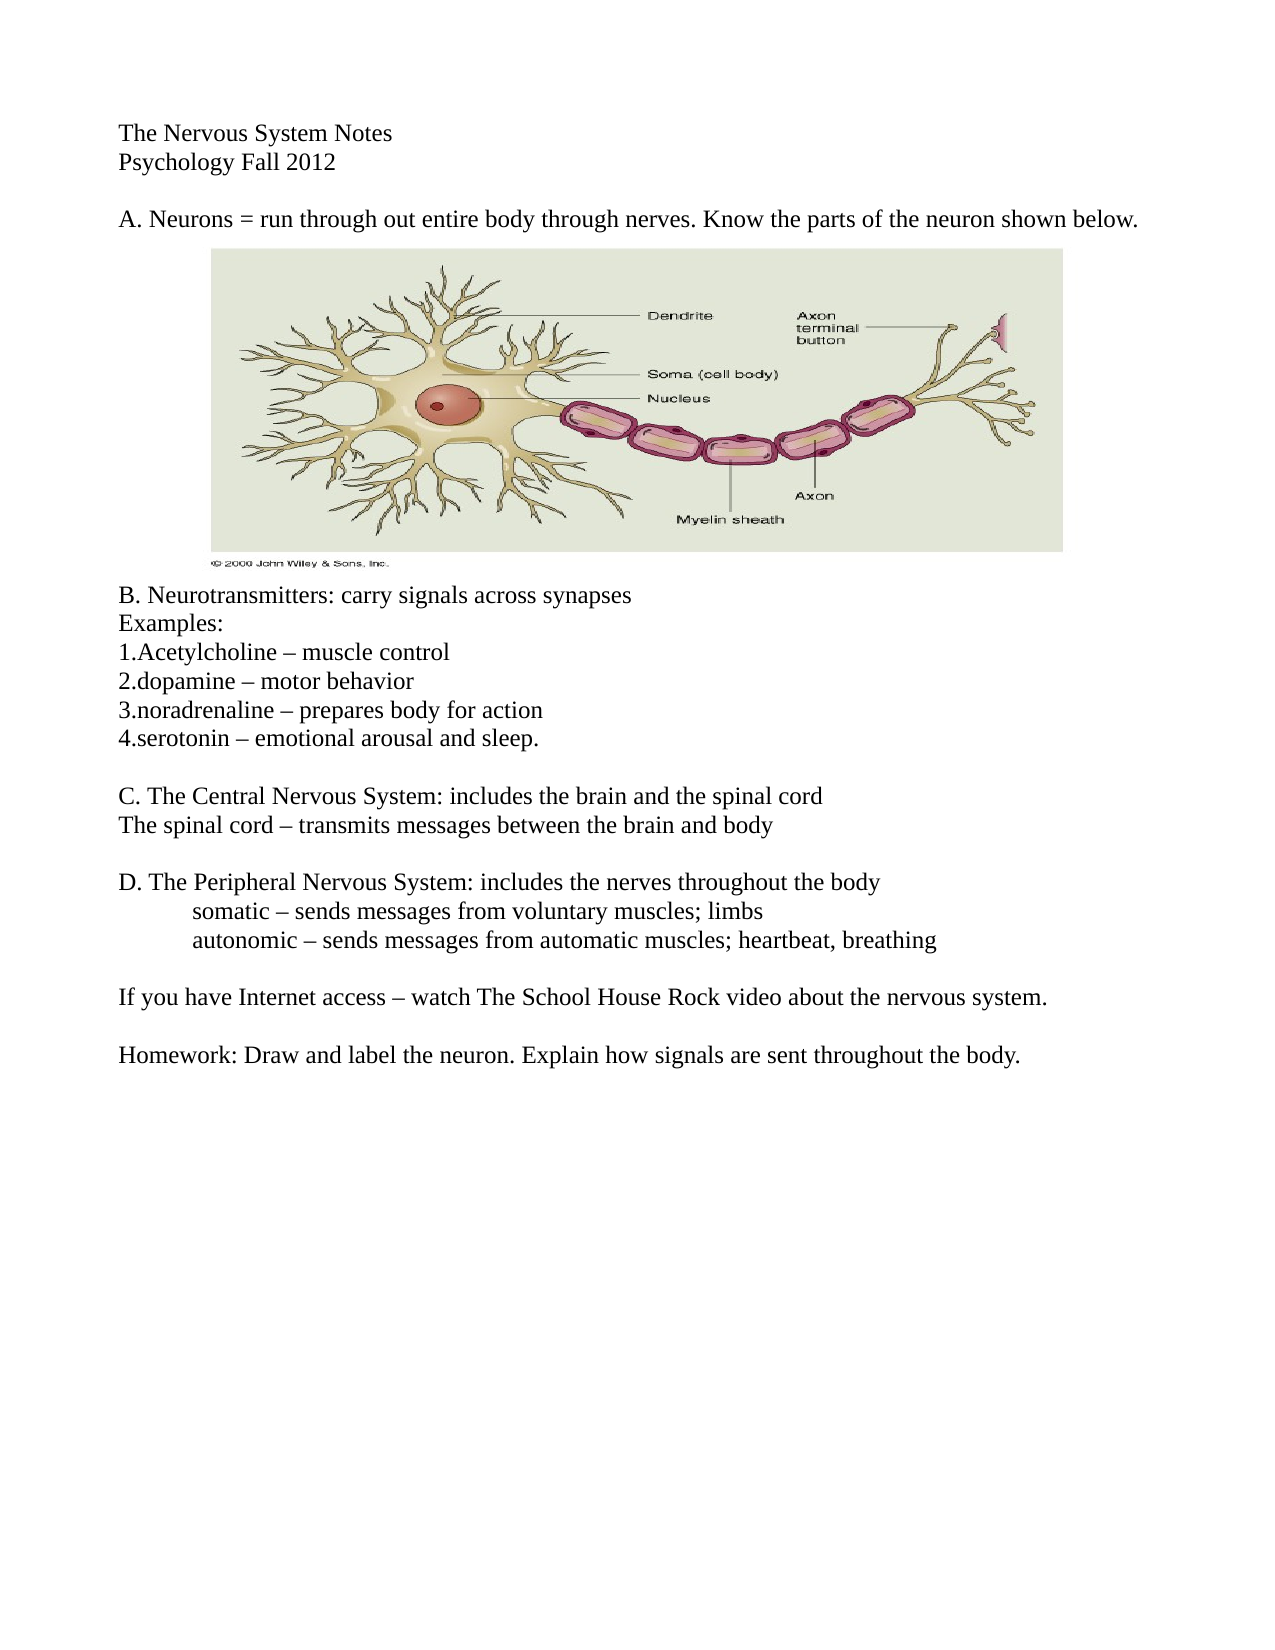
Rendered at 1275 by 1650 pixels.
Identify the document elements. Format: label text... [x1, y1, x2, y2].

text If you have Internet access – watch The School House Rock video about the nervous system. [118, 982, 1157, 1011]
list Acetylcholine – muscle control [118, 637, 1157, 666]
text autonomic – sends messages from automatic muscles; heartbeat, breathing [118, 925, 1157, 953]
list dopamine – motor behavior [118, 666, 1157, 695]
text A. Neurons = run through out entire body through nerves. Know the parts of the neuron shown below. [118, 204, 1157, 233]
text The spinal cord – transmits messages between the brain and body [118, 810, 1157, 838]
text B. Neurotransmitters: carry signals across synapses [118, 233, 1157, 608]
text somatic – sends messages from voluntary muscles; limbs [118, 896, 1157, 925]
text Examples: [118, 608, 1157, 637]
text Psychology Fall 2012 [118, 147, 1157, 176]
text Homework: Draw and label the neuron. Explain how signals are sent throughout the body. [118, 1040, 1157, 1068]
text C. The Central Nervous System: includes the brain and the spinal cord [118, 781, 1157, 810]
text The Nervous System Notes [118, 118, 1157, 147]
list serotonin – emotional arousal and sleep. [118, 723, 1157, 752]
text D. The Peripheral Nervous System: includes the nerves throughout the body [118, 867, 1157, 896]
list noradrenaline – prepares body for action [118, 695, 1157, 723]
